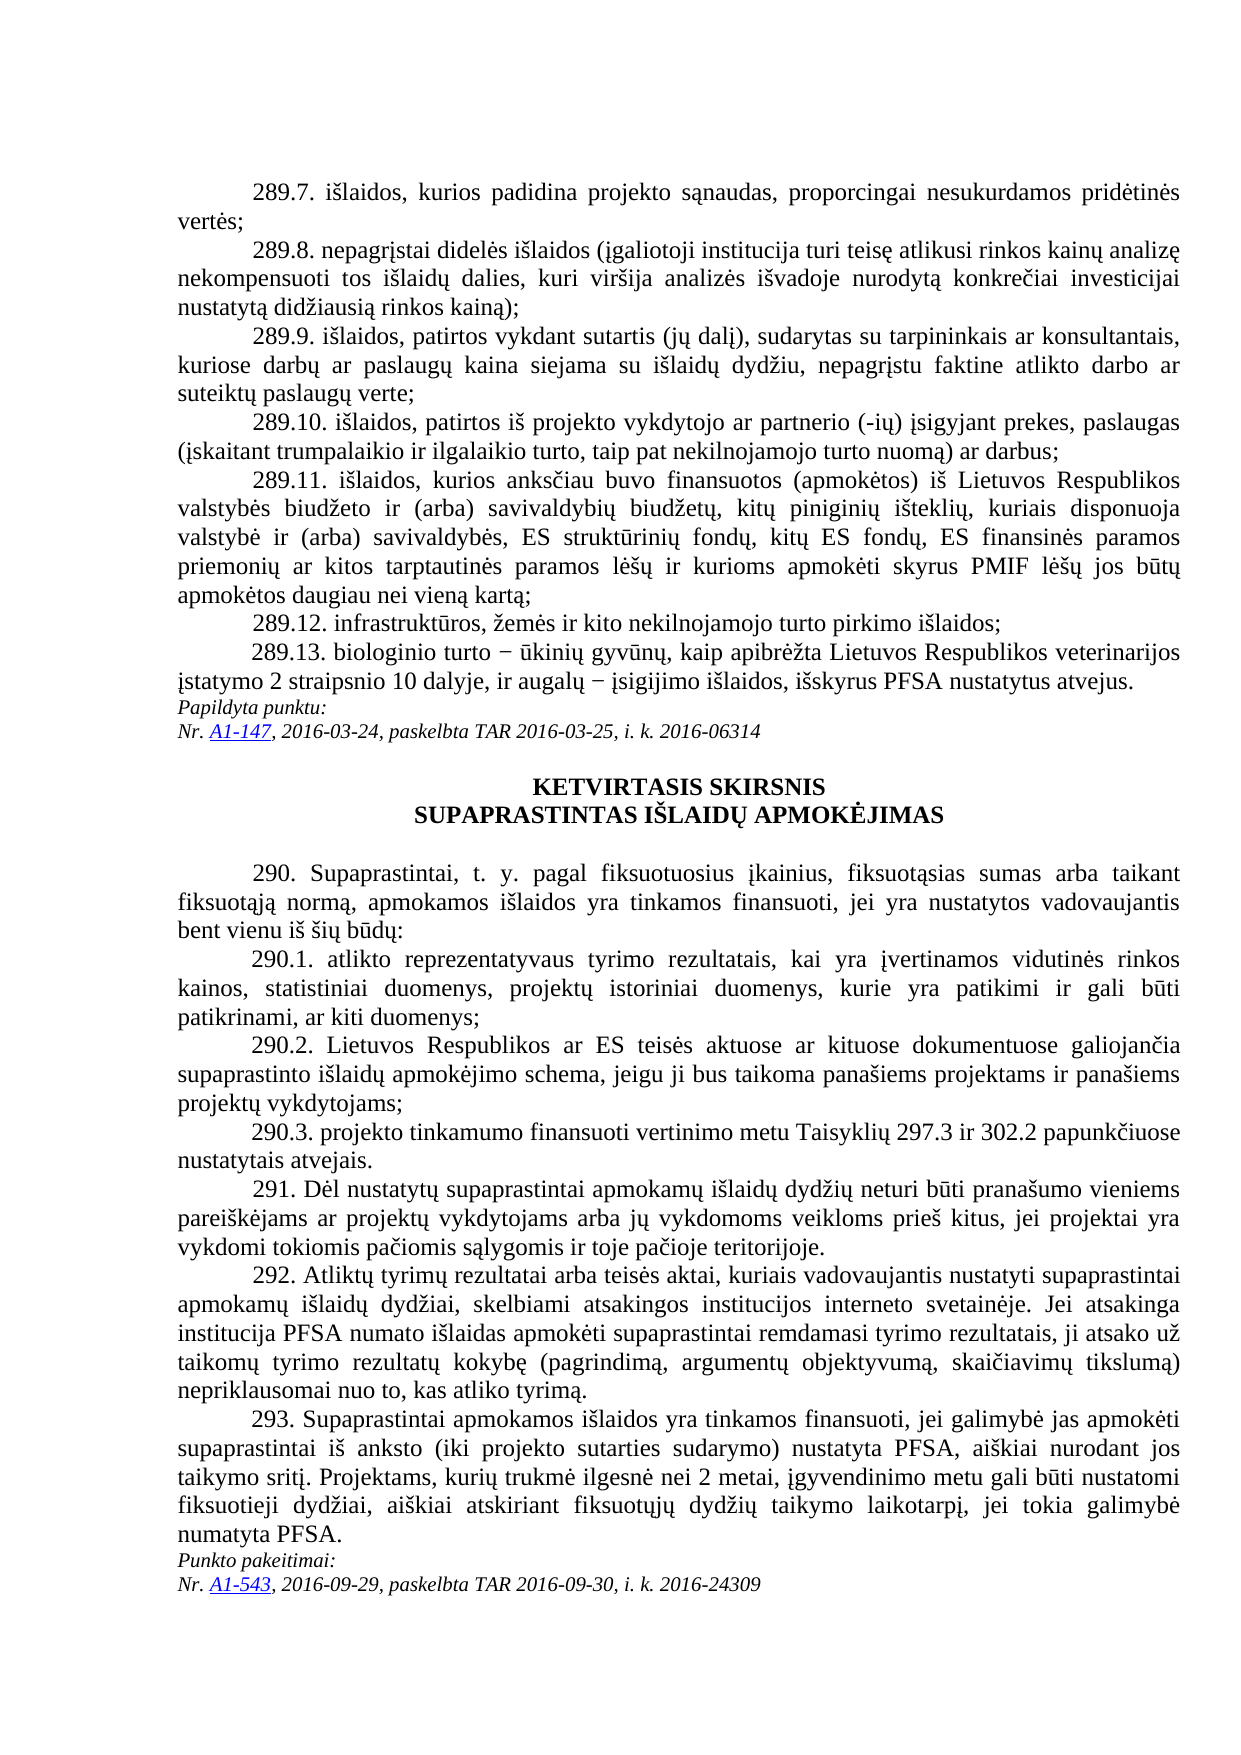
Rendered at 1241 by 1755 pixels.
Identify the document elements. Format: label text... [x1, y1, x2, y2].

text KETVIRTASIS SKIRSNIS [177, 772, 1181, 800]
text Papildyta punktu: [177, 695, 1181, 719]
text 289.12. infrastruktūros, žemės ir kito nekilnojamojo turto pirkimo išlaidos; [177, 608, 1181, 637]
text 289.9. išlaidos, patirtos vykdant sutartis (jų dalį), sudarytas su tarpininkais ar konsultantais, kuriose darbų ar paslaugų kaina siejama su išlaidų dydžiu, nepagrįstu faktine atlikto darbo ar suteiktų paslaugų verte; [177, 321, 1181, 407]
text 289.13. biologinio turto − ūkinių gyvūnų, kaip apibrėžta Lietuvos Respublikos veterinarijos įstatymo 2 straipsnio 10 dalyje, ir augalų − įsigijimo išlaidos, išskyrus PFSA nustatytus atvejus. [177, 637, 1181, 695]
text 290. Supaprastintai, t. y. pagal fiksuotuosius įkainius, fiksuotąsias sumas arba taikant fiksuotąją normą, apmokamos išlaidos yra tinkamos finansuoti, jei yra nustatytos vadovaujantis bent vienu iš šių būdų: [177, 858, 1181, 944]
text 289.11. išlaidos, kurios anksčiau buvo finansuotos (apmokėtos) iš Lietuvos Respublikos valstybės biudžeto ir (arba) savivaldybių biudžetų, kitų piniginių išteklių, kuriais disponuoja valstybė ir (arba) savivaldybės, ES struktūrinių fondų, kitų ES fondų, ES finansinės paramos priemonių ar kitos tarptautinės paramos lėšų ir kurioms apmokėti skyrus PMIF lėšų jos būtų apmokėtos daugiau nei vieną kartą; [177, 465, 1181, 608]
text 291. Dėl nustatytų supaprastintai apmokamų išlaidų dydžių neturi būti pranašumo vieniems pareiškėjams ar projektų vykdytojams arba jų vykdomoms veikloms prieš kitus, jei projektai yra vykdomi tokiomis pačiomis sąlygomis ir toje pačioje teritorijoje. [177, 1174, 1181, 1260]
text 289.7. išlaidos, kurios padidina projekto sąnaudas, proporcingai nesukurdamos pridėtinės vertės; [177, 177, 1181, 235]
text 289.10. išlaidos, patirtos iš projekto vykdytojo ar partnerio (-ių) įsigyjant prekes, paslaugas (įskaitant trumpalaikio ir ilgalaikio turto, taip pat nekilnojamojo turto nuomą) ar darbus; [177, 407, 1181, 465]
text 290.1. atlikto reprezentatyvaus tyrimo rezultatais, kai yra įvertinamos vidutinės rinkos kainos, statistiniai duomenys, projektų istoriniai duomenys, kurie yra patikimi ir gali būti patikrinami, ar kiti duomenys; [177, 944, 1181, 1030]
text 293. Supaprastintai apmokamos išlaidos yra tinkamos finansuoti, jei galimybė jas apmokėti supaprastintai iš anksto (iki projekto sutarties sudarymo) nustatyta PFSA, aiškiai nurodant jos taikymo sritį. Projektams, kurių trukmė ilgesnė nei 2 metai, įgyvendinimo metu gali būti nustatomi fiksuotieji dydžiai, aiškiai atskiriant fiksuotųjų dydžių taikymo laikotarpį, jei tokia galimybė numatyta PFSA. [177, 1404, 1181, 1548]
text Nr. A1-543, 2016-09-29, paskelbta TAR 2016-09-30, i. k. 2016-24309 [177, 1572, 1181, 1596]
text Nr. A1-147, 2016-03-24, paskelbta TAR 2016-03-25, i. k. 2016-06314 [177, 719, 1181, 743]
text 290.3. projekto tinkamumo finansuoti vertinimo metu Taisyklių 297.3 ir 302.2 papunkčiuose nustatytais atvejais. [177, 1117, 1181, 1174]
text 290.2. Lietuvos Respublikos ar ES teisės aktuose ar kituose dokumentuose galiojančia supaprastinto išlaidų apmokėjimo schema, jeigu ji bus taikoma panašiems projektams ir panašiems projektų vykdytojams; [177, 1030, 1181, 1117]
text SUPAPRASTINTAS IŠLAIDŲ APMOKĖJIMAS [177, 800, 1181, 829]
text 292. Atliktų tyrimų rezultatai arba teisės aktai, kuriais vadovaujantis nustatyti supaprastintai apmokamų išlaidų dydžiai, skelbiami atsakingos institucijos interneto svetainėje. Jei atsakinga institucija PFSA numato išlaidas apmokėti supaprastintai remdamasi tyrimo rezultatais, ji atsako už taikomų tyrimo rezultatų kokybę (pagrindimą, argumentų objektyvumą, skaičiavimų tikslumą) nepriklausomai nuo to, kas atliko tyrimą. [177, 1260, 1181, 1404]
text 289.8. nepagrįstai didelės išlaidos (įgaliotoji institucija turi teisę atlikusi rinkos kainų analizę nekompensuoti tos išlaidų dalies, kuri viršija analizės išvadoje nurodytą konkrečiai investicijai nustatytą didžiausią rinkos kainą); [177, 235, 1181, 321]
text Punkto pakeitimai: [177, 1548, 1181, 1572]
